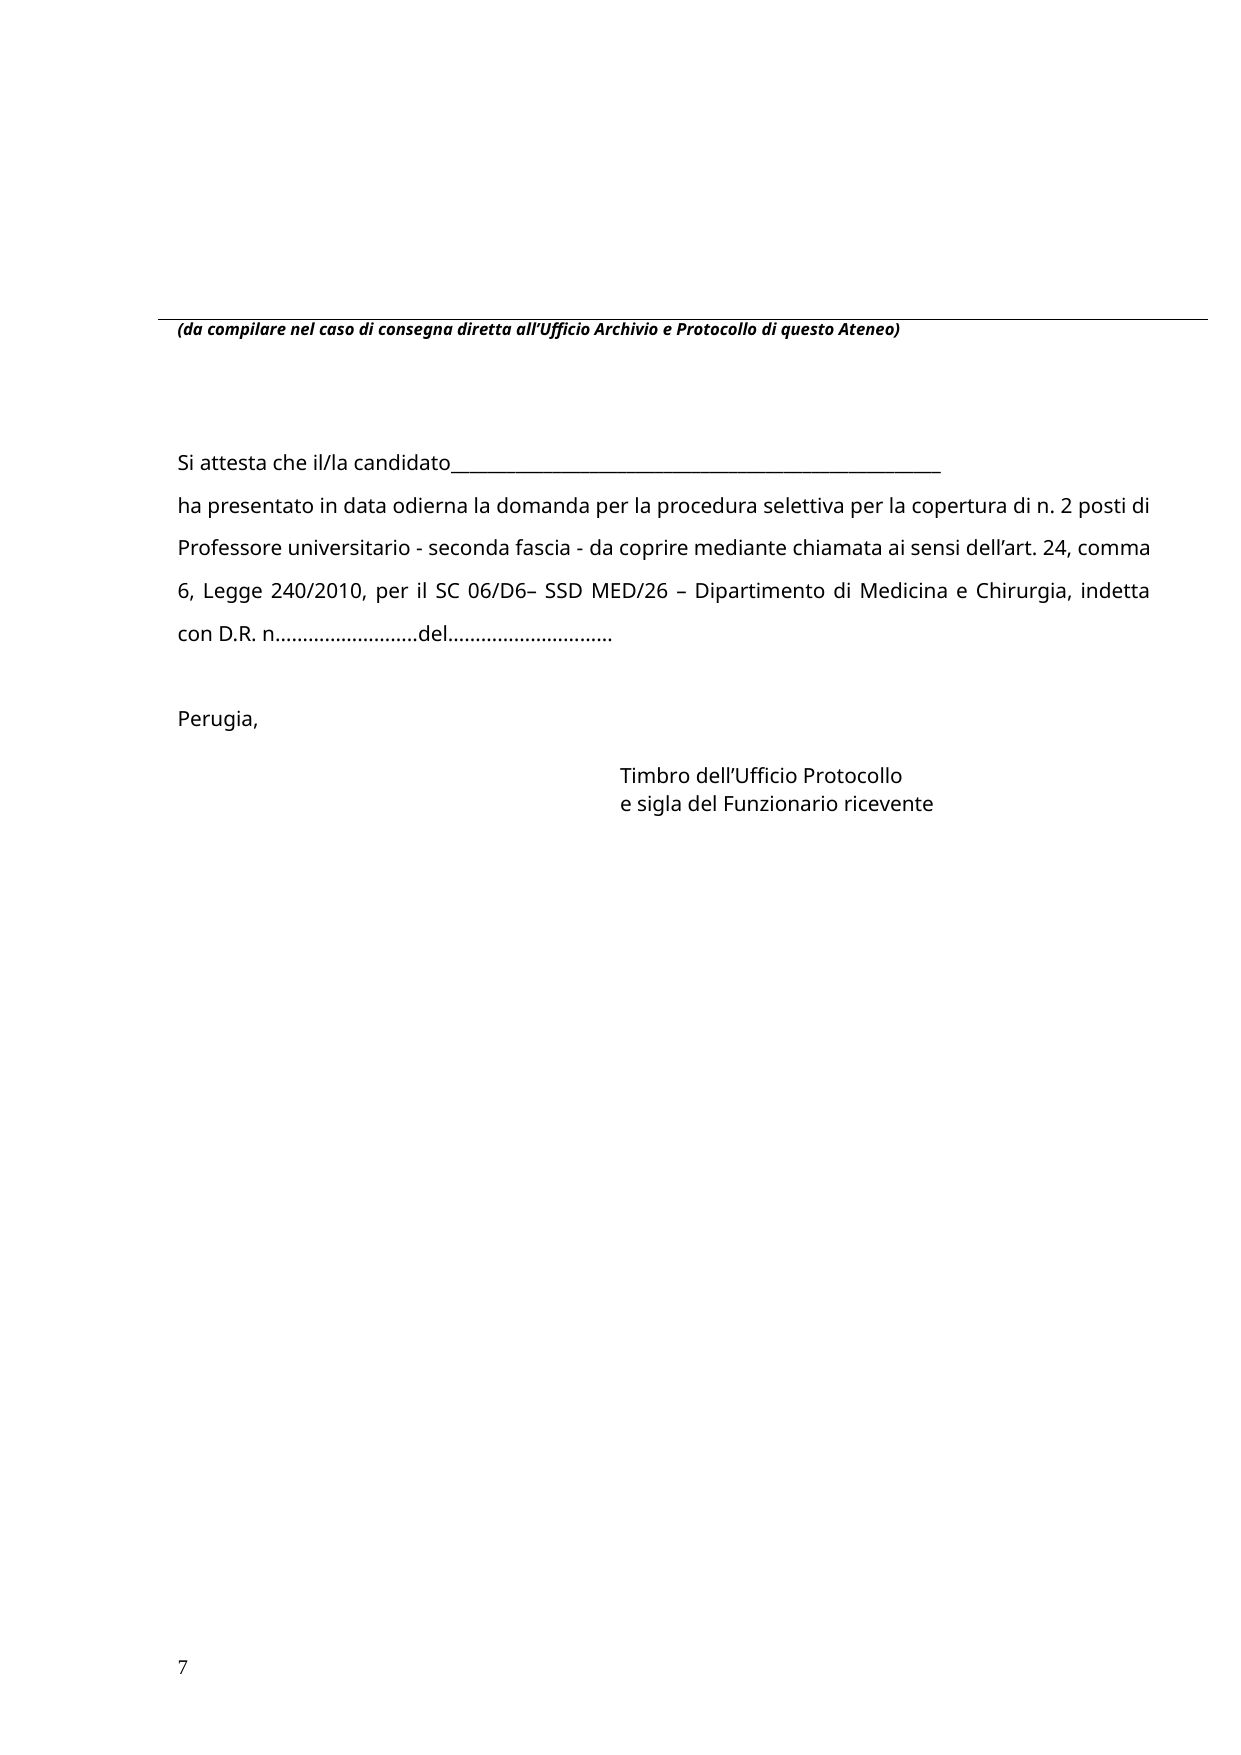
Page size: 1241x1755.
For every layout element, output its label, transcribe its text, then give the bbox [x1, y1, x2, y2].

text Perugia, [177, 704, 1152, 732]
text Timbro dell’Ufficio Protocollo [177, 761, 1152, 789]
text e sigla del Funzionario ricevente [177, 789, 1152, 818]
text Si attesta che il/la candidato_____________________________________________________ [177, 448, 1152, 477]
text ha presentato in data odierna la domanda per la procedura selettiva per la copertura di n. 2 posti di Professore universitario - seconda fascia - da coprire mediante chiamata ai sensi dell’art. 24, comma 6, Legge 240/2010, per il SC 06/D6– SSD MED/26 – Dipartimento di Medicina e Chirurgia, indetta con D.R. n……………………..del………………………… [177, 491, 1152, 647]
text (da compilare nel caso di consegna diretta all’Ufficio Archivio e Protocollo di questo Ateneo) [177, 320, 1152, 341]
